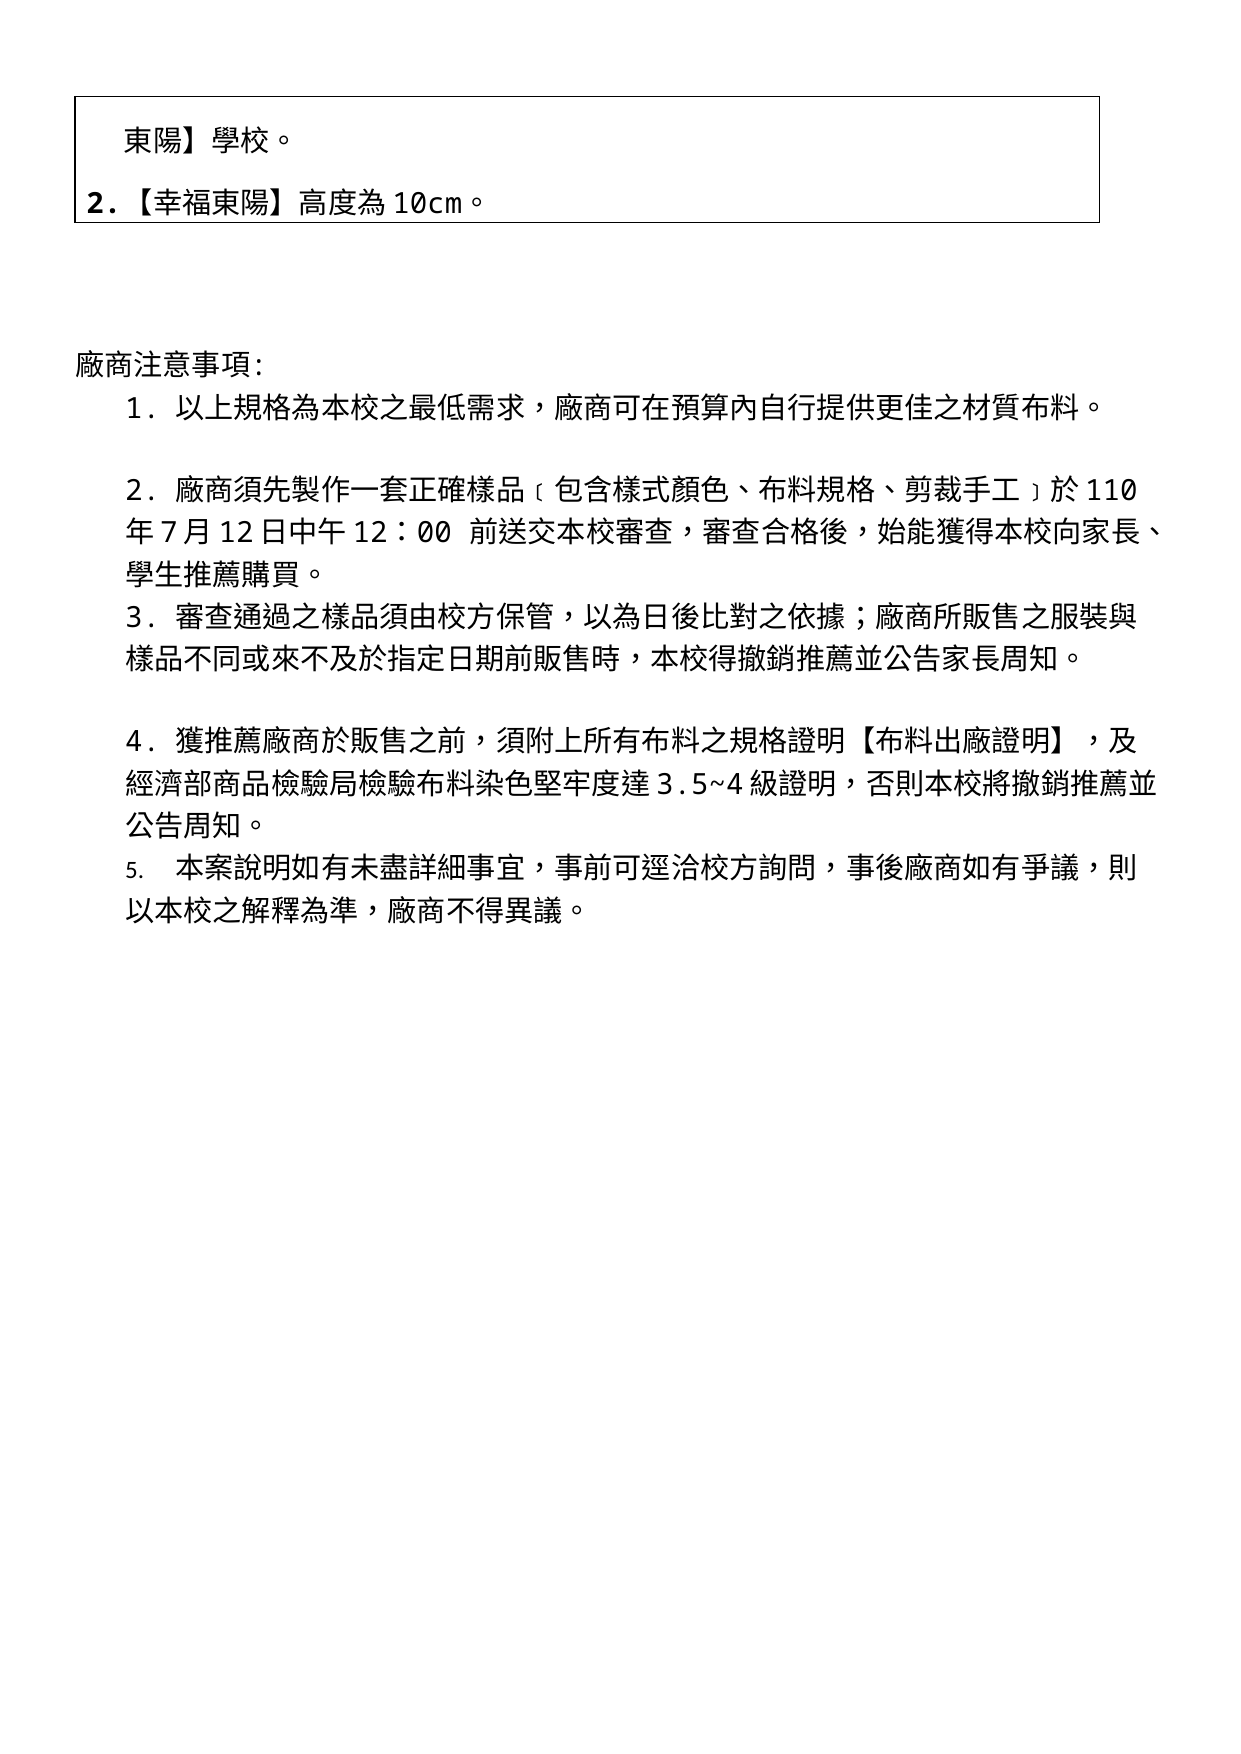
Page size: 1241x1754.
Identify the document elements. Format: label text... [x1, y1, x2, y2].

list 本案說明如有未盡詳細事宜，事前可逕洽校方詢問，事後廠商如有爭議，則以本校之解釋為準，廠商不得異議。 [125, 845, 1165, 930]
list 廠商須先製作一套正確樣品﹝包含樣式顏色、布料規格、剪裁手工﹞於110年7月12日中午12：00 前送交本校審查，審查合格後，始能獲得本校向家長、學生推薦購買。 [125, 466, 1165, 593]
list 以上規格為本校之最低需求，廠商可在預算內自行提供更佳之材質布料。 [125, 384, 1165, 466]
table_cell 製作說明 教師夥伴熱情有愛；行政團隊主動積極，是一所讓孩子遇見好老師的【幸福東陽】學校。 【幸福東陽】高度為10cm。 [76, 97, 1099, 222]
text 廠商注意事項: [75, 342, 1165, 384]
list 審查通過之樣品須由校方保管，以為日後比對之依據；廠商所販售之服裝與樣品不同或來不及於指定日期前販售時，本校得撤銷推薦並公告家長周知。 [125, 593, 1165, 718]
list 獲推薦廠商於販售之前，須附上所有布料之規格證明【布料出廠證明】，及經濟部商品檢驗局檢驗布料染色堅牢度達3.5~4級證明，否則本校將撤銷推薦並公告周知。 [125, 718, 1165, 845]
